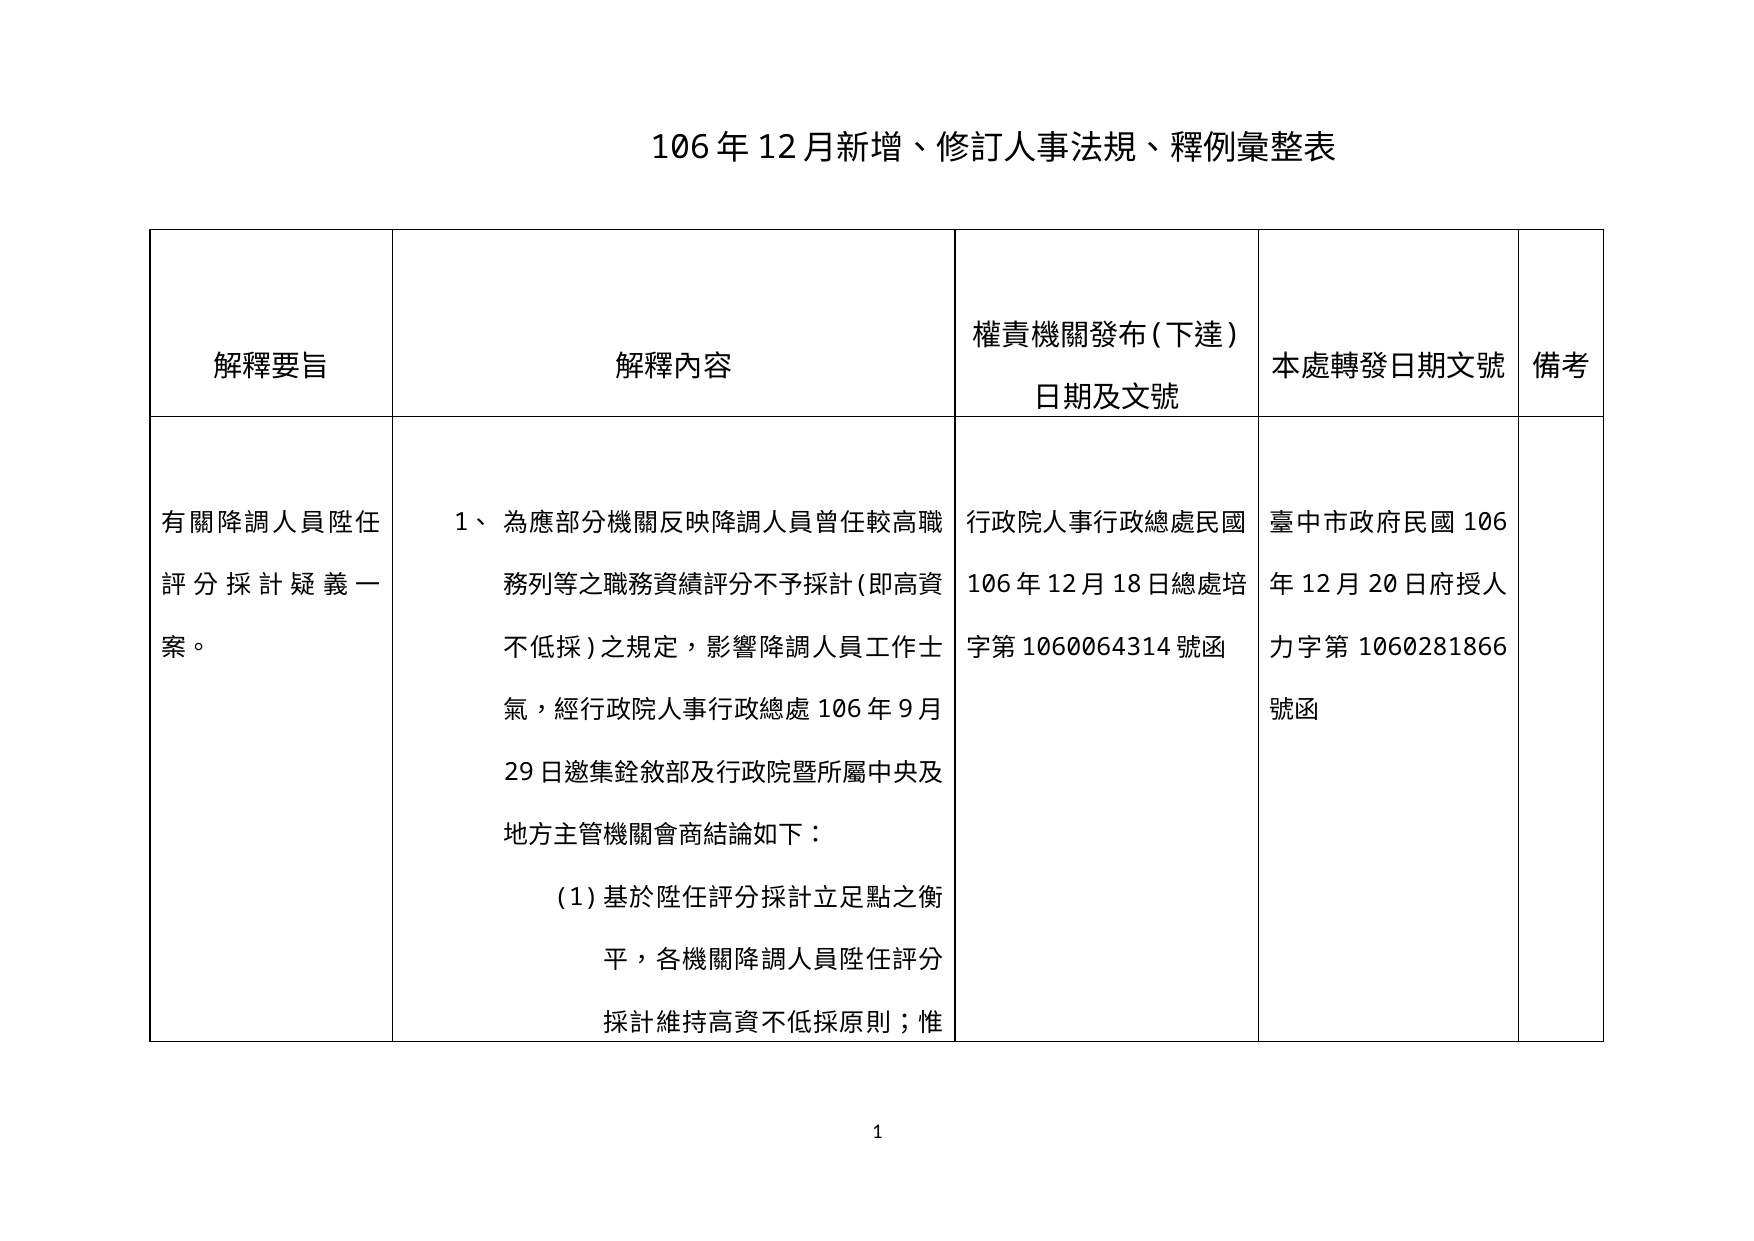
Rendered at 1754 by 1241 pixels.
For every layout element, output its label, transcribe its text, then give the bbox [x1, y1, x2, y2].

table_header 解釋要旨 [151, 230, 392, 416]
table_cell 有關降調人員陞任評分採計疑義一案。 [151, 417, 392, 1041]
table_header 解釋內容 [393, 230, 954, 416]
table_cell [1519, 417, 1603, 1041]
table_header 備考 [1519, 230, 1603, 416]
table_cell 臺中市政府民國106年12月20日府授人力字第1060281866號函 [1259, 417, 1518, 1041]
table_header 權責機關發布(下達) 日期及文號 [956, 230, 1258, 416]
table_header 本處轉發日期文號 [1259, 230, 1518, 416]
table_cell 為應部分機關反映降調人員曾任較高職務列等之職務資績評分不予採計(即高資不低採)之規定，影響降調人員工作士氣，經行政院人事行政總處106年9月29日邀集銓敘部及行政院暨所屬中央及地方主管機關會商結論如下： 基於陞任評分採計立足點之衡平，各機關降調人員陞任評分採計維持高資不低採原則；惟 [393, 417, 954, 1041]
text 106年12月新增、修訂人事法規、釋例彙整表 [150, 103, 1604, 166]
table_cell 行政院人事行政總處民國106年12月18日總處培字第1060064314號函 [956, 417, 1258, 1041]
